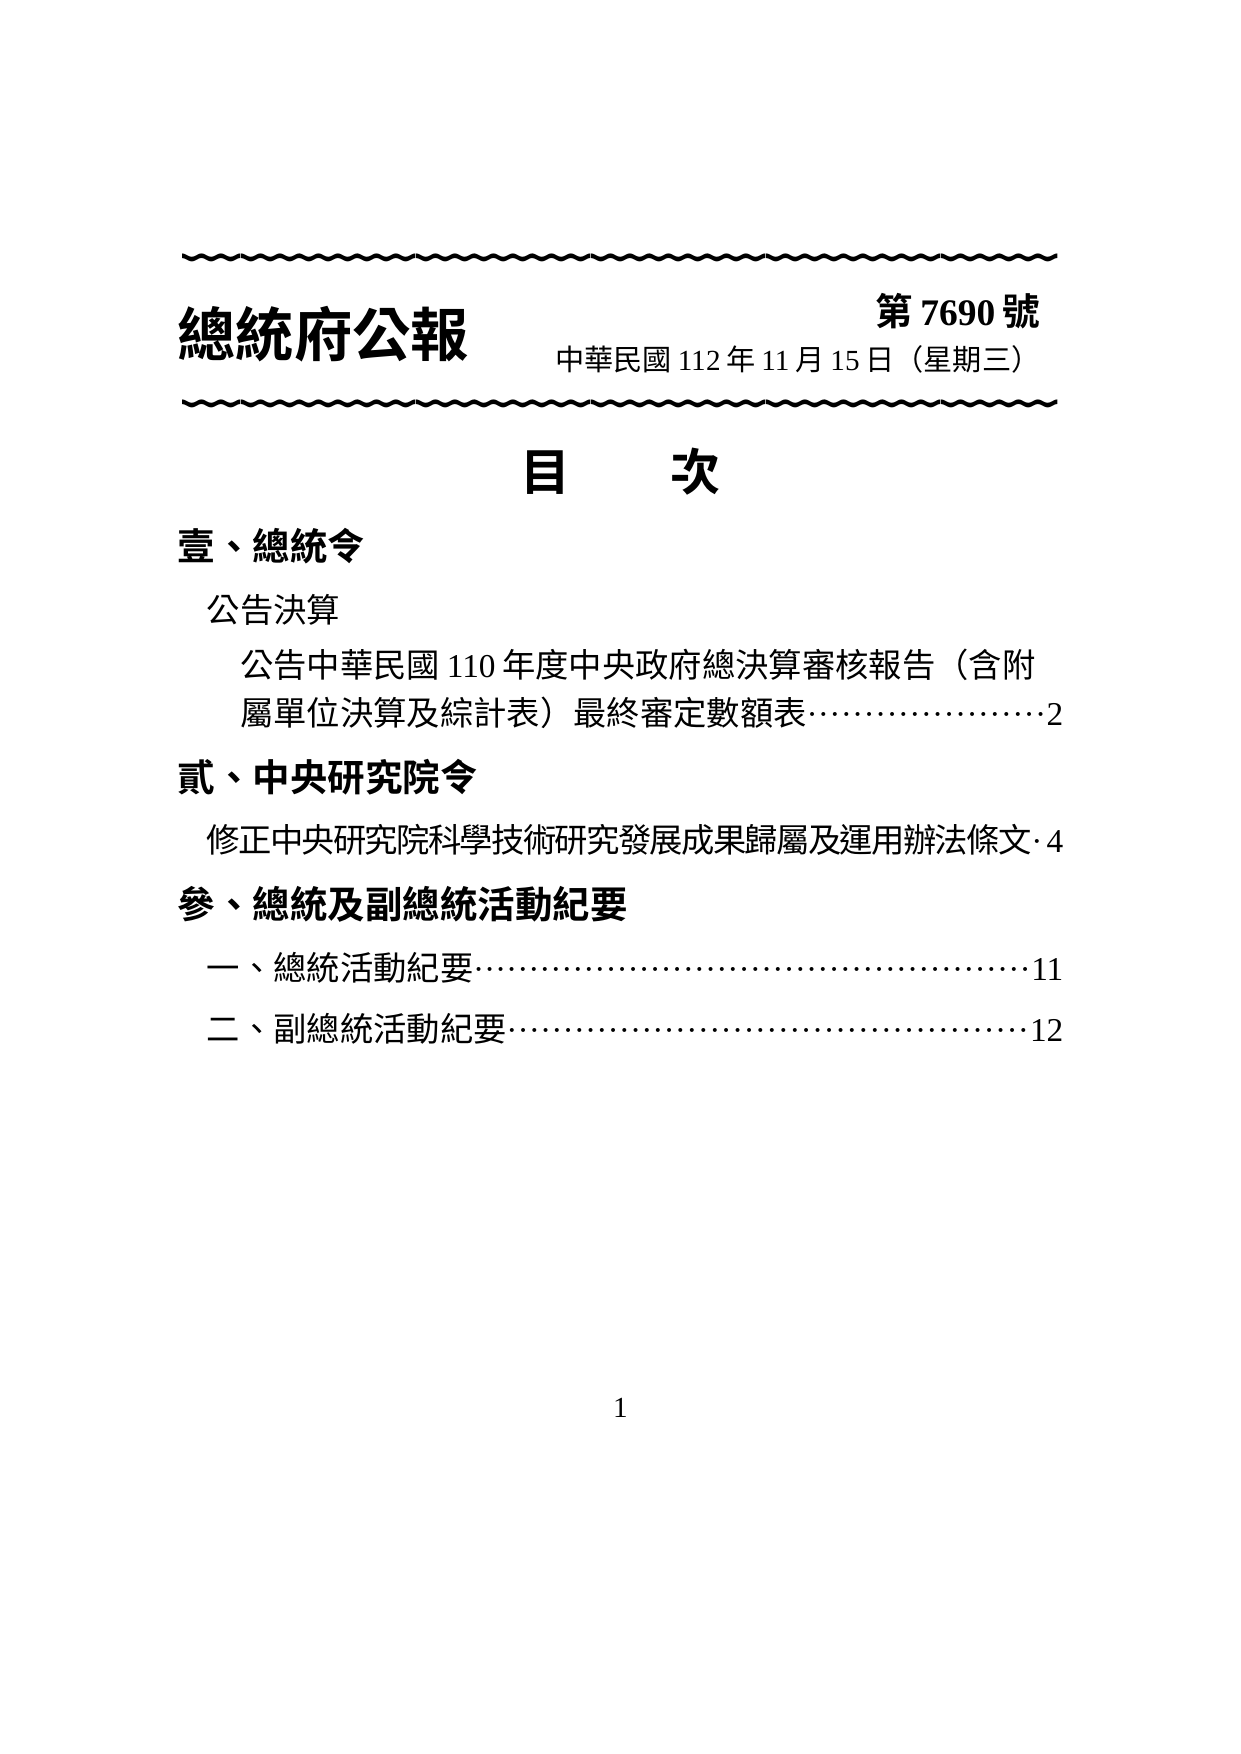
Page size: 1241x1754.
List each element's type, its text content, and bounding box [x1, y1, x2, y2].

text 貳、中央研究院令 [177, 747, 1063, 802]
text 二、副總統活動紀要 12 [206, 1002, 1063, 1051]
text 目 次 [177, 432, 1063, 505]
text ﹏﹏﹏﹏﹏﹏﹏﹏﹏﹏﹏﹏﹏﹏﹏ [177, 236, 1063, 261]
text 公告中華民國110年度中央政府總決算審核報告（含附屬單位決算及綜計表）最終審定數額表 2 [240, 638, 1048, 735]
text 參、總統及副總統活動紀要 [177, 875, 1063, 929]
text 一、總統活動紀要 11 [206, 942, 1063, 990]
table_header 總統府公報 [166, 261, 505, 382]
table_header 第7690號 中華民國112年11月15日（星期三） [505, 261, 1051, 382]
text 壹、總統令 [177, 517, 1063, 571]
text ﹏﹏﹏﹏﹏﹏﹏﹏﹏﹏﹏﹏﹏﹏﹏ [177, 382, 1063, 407]
text 修正中央研究院科學技術研究發展成果歸屬及運用辦法條文 4 [206, 814, 1063, 862]
text 公告決算 [206, 584, 1063, 632]
